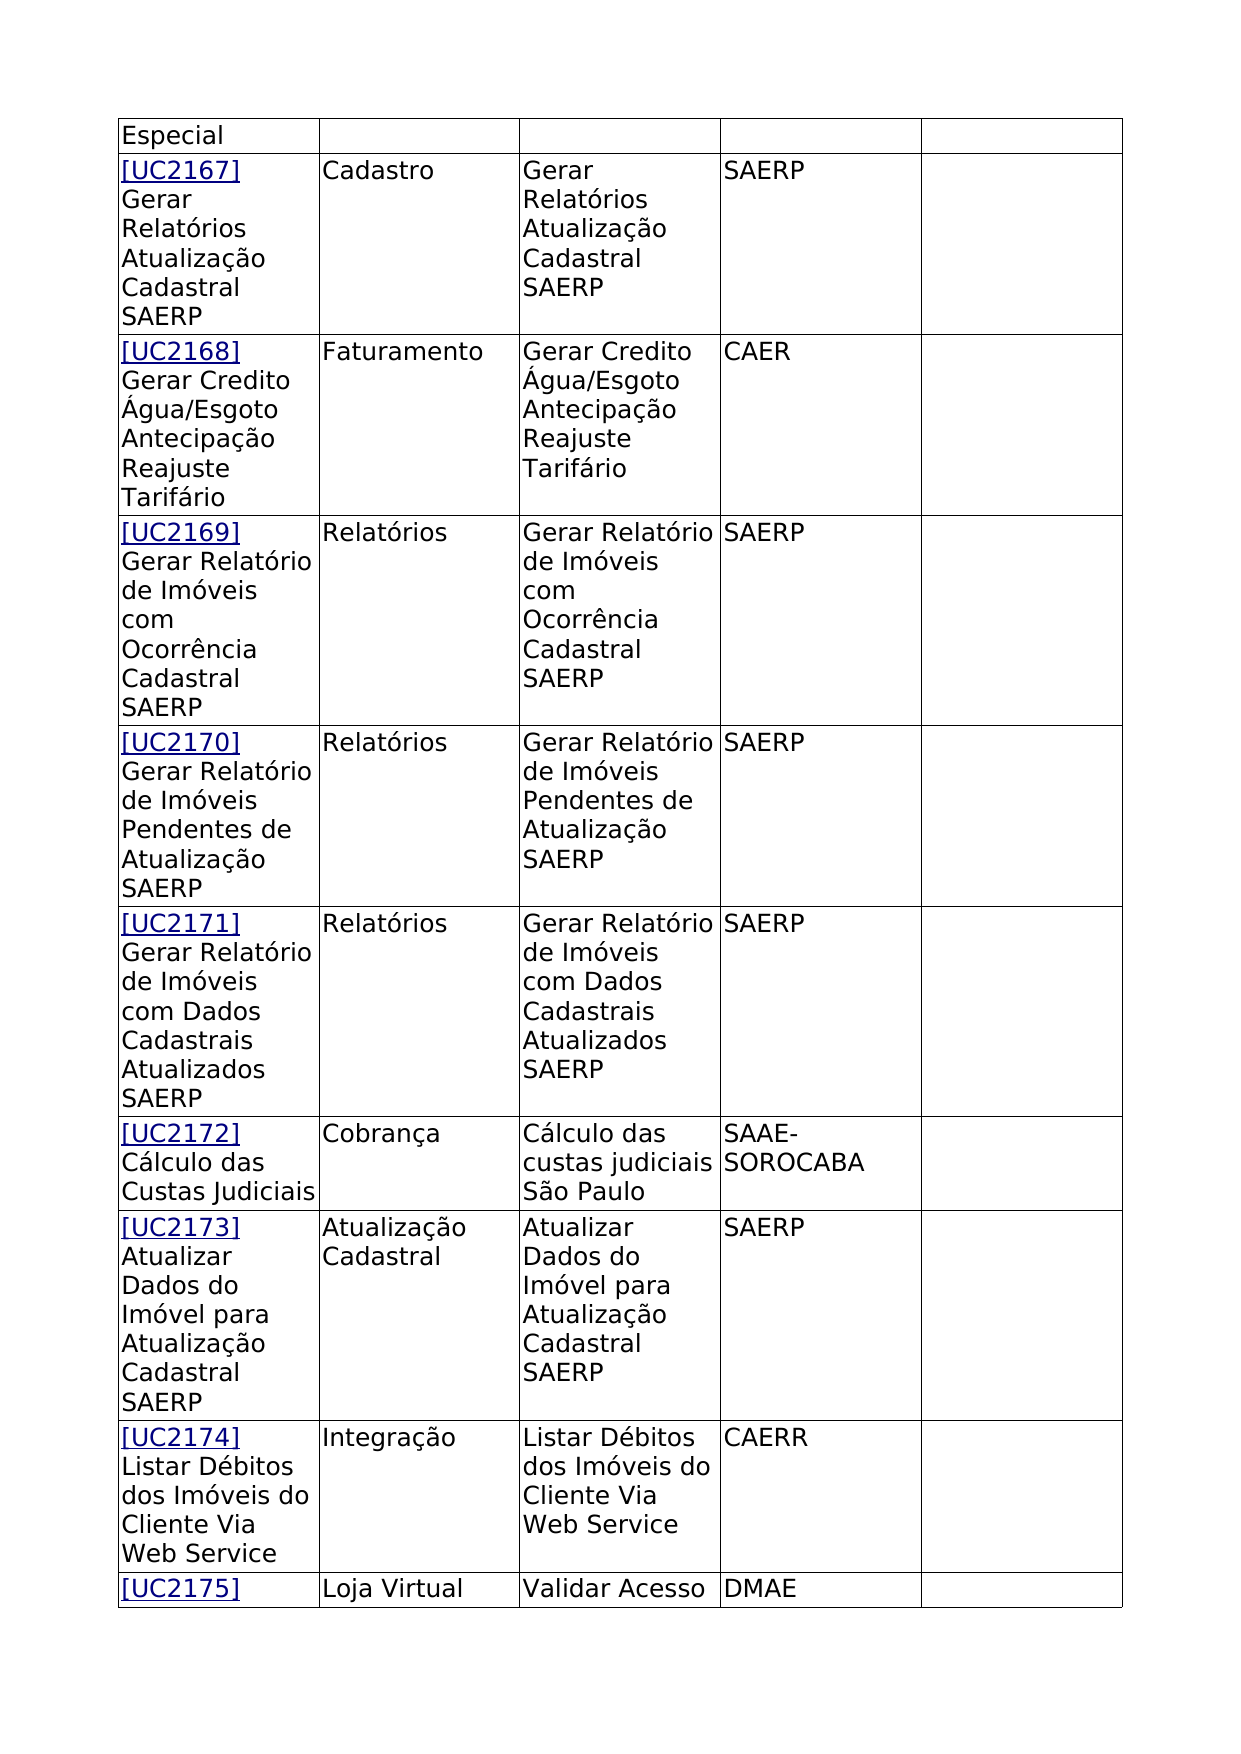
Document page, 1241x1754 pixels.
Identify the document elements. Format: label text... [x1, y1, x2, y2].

table_cell Especial [119, 119, 319, 153]
table_cell [520, 119, 720, 153]
table_cell [922, 1421, 1122, 1572]
table_cell [922, 335, 1122, 515]
table_cell DMAE [721, 1573, 921, 1607]
table_cell Gerar Relatório de Imóveis com Dados Cadastrais Atualizados SAERP [520, 907, 720, 1116]
table_cell [UC2175] [119, 1573, 319, 1607]
table_cell Relatórios [320, 516, 519, 725]
table_cell SAERP [721, 1211, 921, 1420]
table_cell [922, 119, 1122, 153]
table_cell Gerar Relatórios Atualização Cadastral SAERP [520, 154, 720, 334]
table_cell [922, 516, 1122, 725]
table_cell [UC2167] Gerar Relatórios Atualização Cadastral SAERP [119, 154, 319, 334]
table_cell [UC2171] Gerar Relatório de Imóveis com Dados Cadastrais Atualizados SAERP [119, 907, 319, 1116]
table_cell SAERP [721, 154, 921, 334]
table_cell [721, 119, 921, 153]
table_cell Loja Virtual [320, 1573, 519, 1607]
table_cell [320, 119, 519, 153]
table_cell SAERP [721, 726, 921, 906]
table_cell Faturamento [320, 335, 519, 515]
table_cell Gerar Credito Água/Esgoto Antecipação Reajuste Tarifário [520, 335, 720, 515]
table_cell [UC2174] Listar Débitos dos Imóveis do Cliente Via Web Service [119, 1421, 319, 1572]
table_cell SAERP [721, 907, 921, 1116]
table_cell Gerar Relatório de Imóveis Pendentes de Atualização SAERP [520, 726, 720, 906]
table_cell [922, 1573, 1122, 1607]
table_cell Atualização Cadastral [320, 1211, 519, 1420]
table_cell [UC2168] Gerar Credito Água/Esgoto Antecipação Reajuste Tarifário [119, 335, 319, 515]
table_cell [922, 726, 1122, 906]
table_cell Cálculo das custas judiciais São Paulo [520, 1117, 720, 1210]
table_cell Cobrança [320, 1117, 519, 1210]
table_cell Relatórios [320, 907, 519, 1116]
table_cell Gerar Relatório de Imóveis com Ocorrência Cadastral SAERP [520, 516, 720, 725]
table_cell SAERP [721, 516, 921, 725]
table_cell [922, 1211, 1122, 1420]
table_cell [UC2169] Gerar Relatório de Imóveis com Ocorrência Cadastral SAERP [119, 516, 319, 725]
table_cell Validar Acesso [520, 1573, 720, 1607]
table_cell Cadastro [320, 154, 519, 334]
table_cell Relatórios [320, 726, 519, 906]
table_cell CAER [721, 335, 921, 515]
table_cell [922, 1117, 1122, 1210]
table_cell [UC2170] Gerar Relatório de Imóveis Pendentes de Atualização SAERP [119, 726, 319, 906]
table_cell Atualizar Dados do Imóvel para Atualização Cadastral SAERP [520, 1211, 720, 1420]
table_cell SAAE-SOROCABA [721, 1117, 921, 1210]
table_cell CAERR [721, 1421, 921, 1572]
table_cell [922, 154, 1122, 334]
table_cell Listar Débitos dos Imóveis do Cliente Via Web Service [520, 1421, 720, 1572]
table_cell [UC2173] Atualizar Dados do Imóvel para Atualização Cadastral SAERP [119, 1211, 319, 1420]
table_cell Integração [320, 1421, 519, 1572]
table_cell [UC2172] Cálculo das Custas Judiciais [119, 1117, 319, 1210]
table_cell [922, 907, 1122, 1116]
